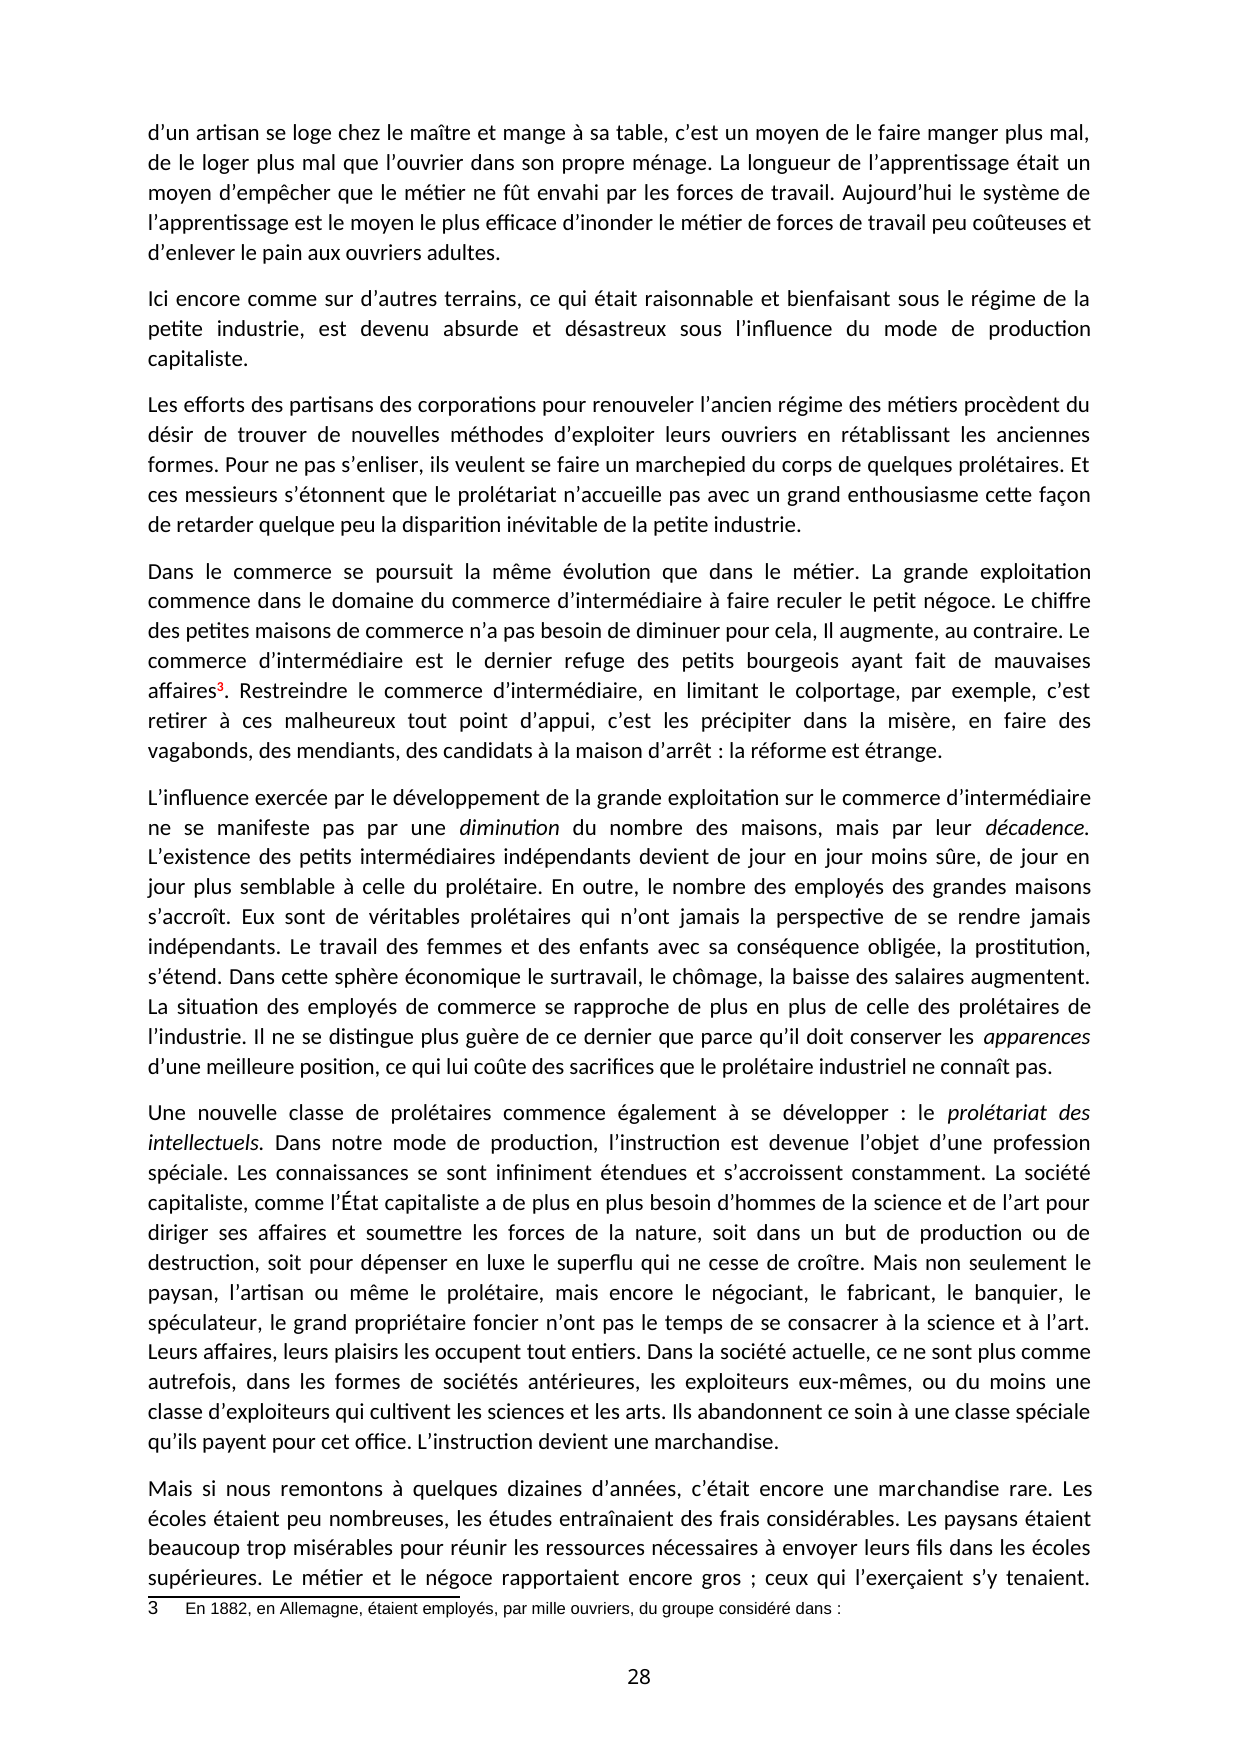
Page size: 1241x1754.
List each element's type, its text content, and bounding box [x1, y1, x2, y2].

text Les efforts des partisans des corporations pour renouveler l’ancien régime des métiers procèdent du désir de trouver de nouvelles méthodes d’exploiter leurs ouvriers en rétablissant les anciennes formes. Pour ne pas s’enliser, ils veulent se faire un marchepied du corps de quelques prolétaires. Et ces messieurs s’étonnent que le prolétariat n’accueille pas avec un grand enthousiasme cette façon de retarder quelque peu la disparition inévitable de la petite industrie. [148, 391, 1093, 538]
text Dans le commerce se poursuit la même évolution que dans le métier. La grande exploitation commence dans le domaine du commerce d’intermédiaire à faire reculer le petit négoce. Le chiffre des petites maisons de commerce n’a pas besoin de diminuer pour cela, Il augmente, au contraire. Le commerce d’intermédiaire est le dernier refuge des petits bourgeois ayant fait de mauvaises affaires. Restreindre le commerce d’intermédiaire, en limitant le colportage, par exemple, c’est retirer à ces malheureux tout point d’appui, c’est les précipiter dans la misère, en faire des vagabonds, des mendiants, des candidats à la maison d’arrêt : la réforme est étrange. [148, 557, 1093, 764]
text En 1882, en Allemagne, étaient employés, par mille ouvriers, du groupe considéré dans : [148, 1597, 1093, 1619]
text Ici encore comme sur d’autres terrains, ce qui était raisonnable et bienfaisant sous le régime de la petite industrie, est devenu absurde et désastreux sous l’influence du mode de production capitaliste. [148, 284, 1093, 372]
text Une nouvelle classe de prolétaires commence également à se développer : le prolétariat des intellectuels. Dans notre mode de production, l’instruction est devenue l’objet d’une profession spéciale. Les connaissances se sont infiniment étendues et s’accroissent constamment. La société capitaliste, comme l’État capitaliste a de plus en plus besoin d’hommes de la science et de l’art pour diriger ses affaires et soumettre les forces de la nature, soit dans un but de production ou de destruction, soit pour dépenser en luxe le superflu qui ne cesse de croître. Mais non seulement le paysan, l’artisan ou même le prolétaire, mais encore le négociant, le fabricant, le banquier, le spéculateur, le grand propriétaire foncier n’ont pas le temps de se consacrer à la science et à l’art. Leurs affaires, leurs plaisirs les occupent tout entiers. Dans la société actuelle, ce ne sont plus comme autrefois, dans les formes de sociétés antérieures, les exploiteurs eux-mêmes, ou du moins une classe d’exploiteurs qui cultivent les sciences et les arts. Ils abandonnent ce soin à une classe spéciale qu’ils payent pour cet office. L’instruction devient une marchandise. [148, 1098, 1093, 1455]
text d’un artisan se loge chez le maître et mange à sa table, c’est un moyen de le faire manger plus mal, de le loger plus mal que l’ouvrier dans son propre ménage. La longueur de l’apprentissage était un moyen d’empêcher que le métier ne fût envahi par les forces de travail. Aujourd’hui le système de l’apprentis­sage est le moyen le plus efficace d’inonder le métier de forces de travail peu coûteuses et d’enlever le pain aux ouvriers adultes. [148, 118, 1093, 266]
text Mais si nous remontons à quelques dizaines d’années, c’était encore une mar­chandise rare. Les écoles étaient peu nombreuses, les études entraînaient des frais considérables. Les paysans étaient beaucoup trop misérables pour réunir les ressources nécessaires à envoyer leurs fils dans les écoles supérieures. Le métier et le négoce rapportaient encore gros ; ceux qui l’exerçaient s’y tenaient. [148, 1474, 1093, 1591]
text L’influence exercée par le développement de la grande exploitation sur le commerce d’intermédiaire ne se manifeste pas par une diminution du nombre des maisons, mais par leur décadence. L’existence des petits intermédiaires indépendants devient de jour en jour moins sûre, de jour en jour plus semblable à celle du prolétaire. En outre, le nombre des employés des grandes maisons s’accroît. Eux sont de véritables prolétaires qui n’ont jamais la perspective de se rendre jamais indépendants. Le travail des femmes et des enfants avec sa conséquence obligée, la prostitution, s’étend. Dans cette sphère économique le surtravail, le chômage, la baisse des salaires augmentent. La situation des employés de commerce se rapproche de plus en plus de celle des prolétaires de l’industrie. Il ne se distingue plus guère de ce dernier que parce qu’il doit conserver les apparences d’une meilleure position, ce qui lui coûte des sacrifices que le prolétaire industriel ne connaît pas. [148, 783, 1093, 1080]
